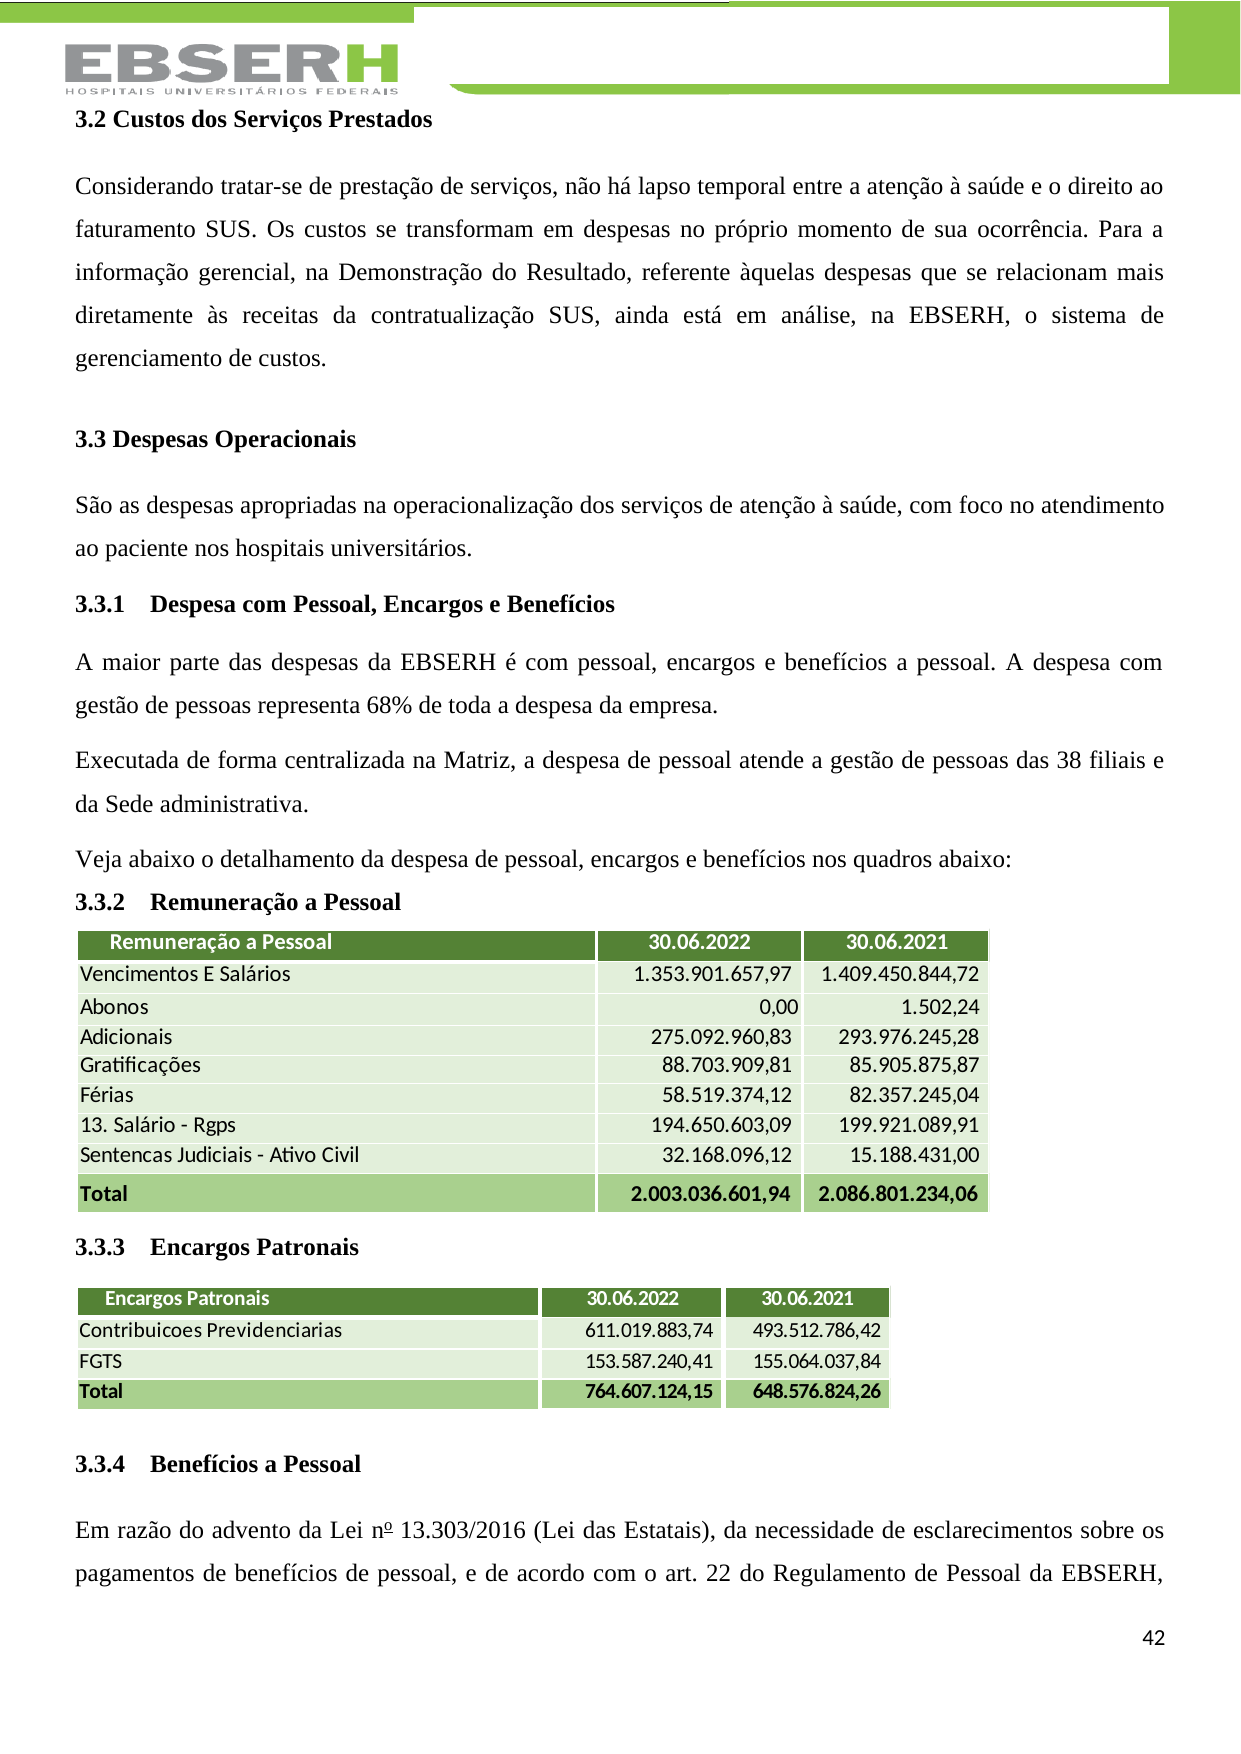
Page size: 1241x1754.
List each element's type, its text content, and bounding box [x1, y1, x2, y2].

list Custos dos Serviços Prestados [75, 104, 1165, 133]
list Despesas Operacionais [75, 424, 1165, 453]
text Veja abaixo o detalhamento da despesa de pessoal, encargos e benefícios nos quadros abaixo: [75, 844, 1165, 873]
text A maior parte das despesas da EBSERH é com pessoal, encargos e benefícios a pessoal. A despesa com gestão de pessoas representa 68% de toda a despesa da empresa. [75, 647, 1165, 719]
list Benefícios a Pessoal [75, 1449, 1165, 1478]
text Considerando tratar-se de prestação de serviços, não há lapso temporal entre a atenção à saúde e o direito ao faturamento SUS. Os custos se transformam em despesas no próprio momento de sua ocorrência. Para a informação gerencial, na Demonstração do Resultado, referente àquelas despesas que se relacionam mais diretamente às receitas da contratualização SUS, ainda está em análise, na EBSERH, o sistema de gerenciamento de custos. [75, 171, 1165, 372]
text Executada de forma centralizada na Matriz, a despesa de pessoal atende a gestão de pessoas das 38 filiais e da Sede administrativa. [75, 746, 1165, 817]
list Encargos Patronais [75, 1232, 1165, 1260]
list Remuneração a Pessoal [75, 887, 1165, 916]
text Em razão do advento da Lei no 13.303/2016 (Lei das Estatais), da necessidade de esclarecimentos sobre os pagamentos de benefícios de pessoal, e de acordo com o art. 22 do Regulamento de Pessoal da EBSERH, [75, 1515, 1165, 1587]
text São as despesas apropriadas na operacionalização dos serviços de atenção à saúde, com foco no atendimento ao paciente nos hospitais universitários. [75, 490, 1165, 562]
list Despesa com Pessoal, Encargos e Benefícios [75, 589, 1165, 618]
